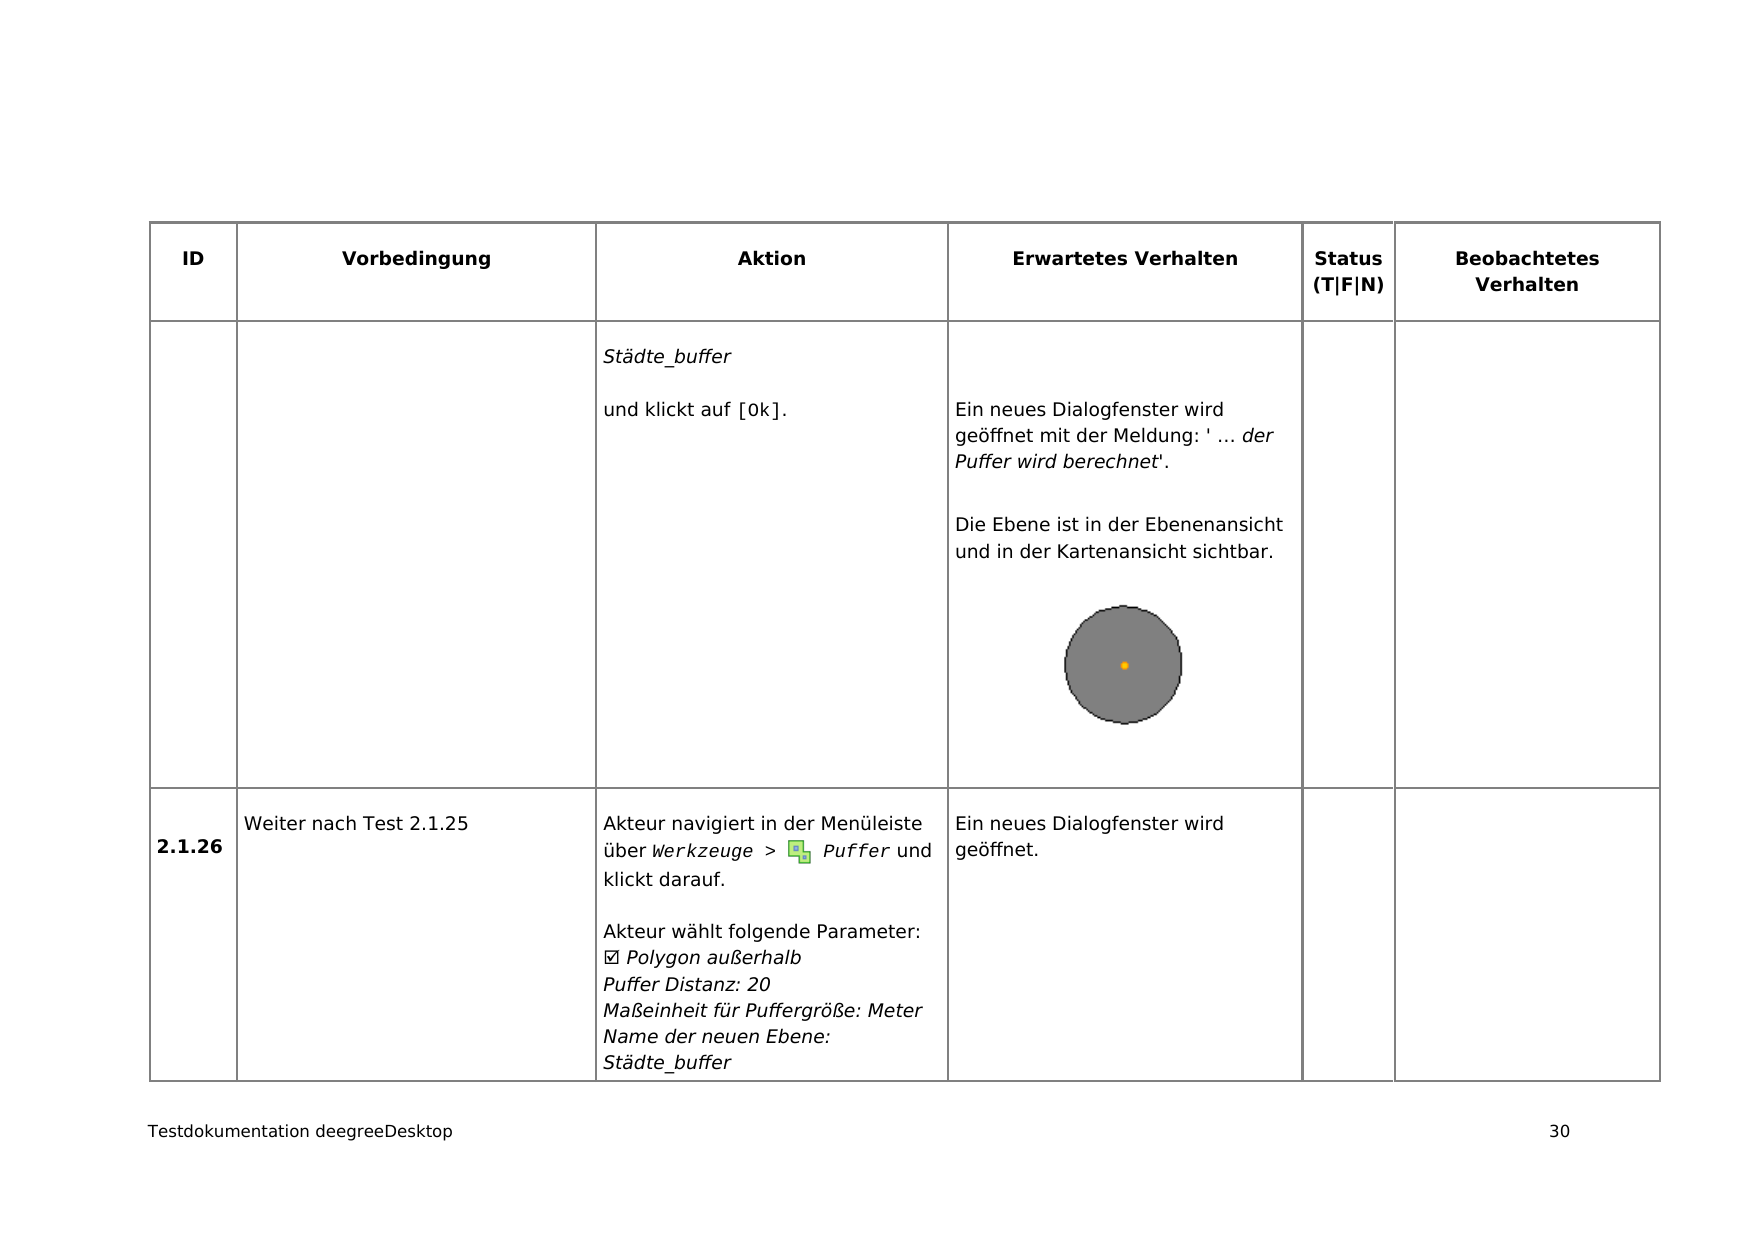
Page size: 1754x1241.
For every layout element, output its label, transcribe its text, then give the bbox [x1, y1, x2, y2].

table_header Status (T|F|N) [1304, 224, 1393, 320]
table_cell [1304, 322, 1393, 787]
table_header Vorbedingung [238, 224, 595, 320]
table_cell Akteur navigiert in der Menüleiste über Werkzeuge > Puffer und klickt darauf. Akteur wählt folgende Parameter:  Polygon außerhalb Puffer Distanz: 20 Maßeinheit für Puffergröße: Meter Name der neuen Ebene: Städte_buffer [597, 789, 947, 1080]
table_cell Ein neues Dialogfenster wird geöffnet mit der Meldung: ' … der Puffer wird berechnet'. Die Ebene ist in der Ebenenansicht und in der Kartenansicht sichtbar. [949, 322, 1301, 787]
picture [787, 839, 812, 865]
table_cell [151, 322, 236, 787]
table_header ID [151, 224, 236, 320]
table_cell [1304, 789, 1393, 1080]
table_cell [1396, 322, 1659, 787]
table_cell [1396, 789, 1659, 1080]
table_cell Weiter nach Test 2.1.25 [238, 789, 595, 1080]
table_header Aktion [597, 224, 947, 320]
table_cell Städte_buffer und klickt auf [Ok]. [597, 322, 947, 787]
table_header Erwartetes Verhalten [949, 224, 1301, 320]
table_cell [151, 789, 236, 1080]
table_cell Ein neues Dialogfenster wird geöffnet. [949, 789, 1301, 1080]
table_cell [238, 322, 595, 787]
table_header Beobachtetes Verhalten [1396, 224, 1659, 320]
picture [1005, 585, 1245, 737]
